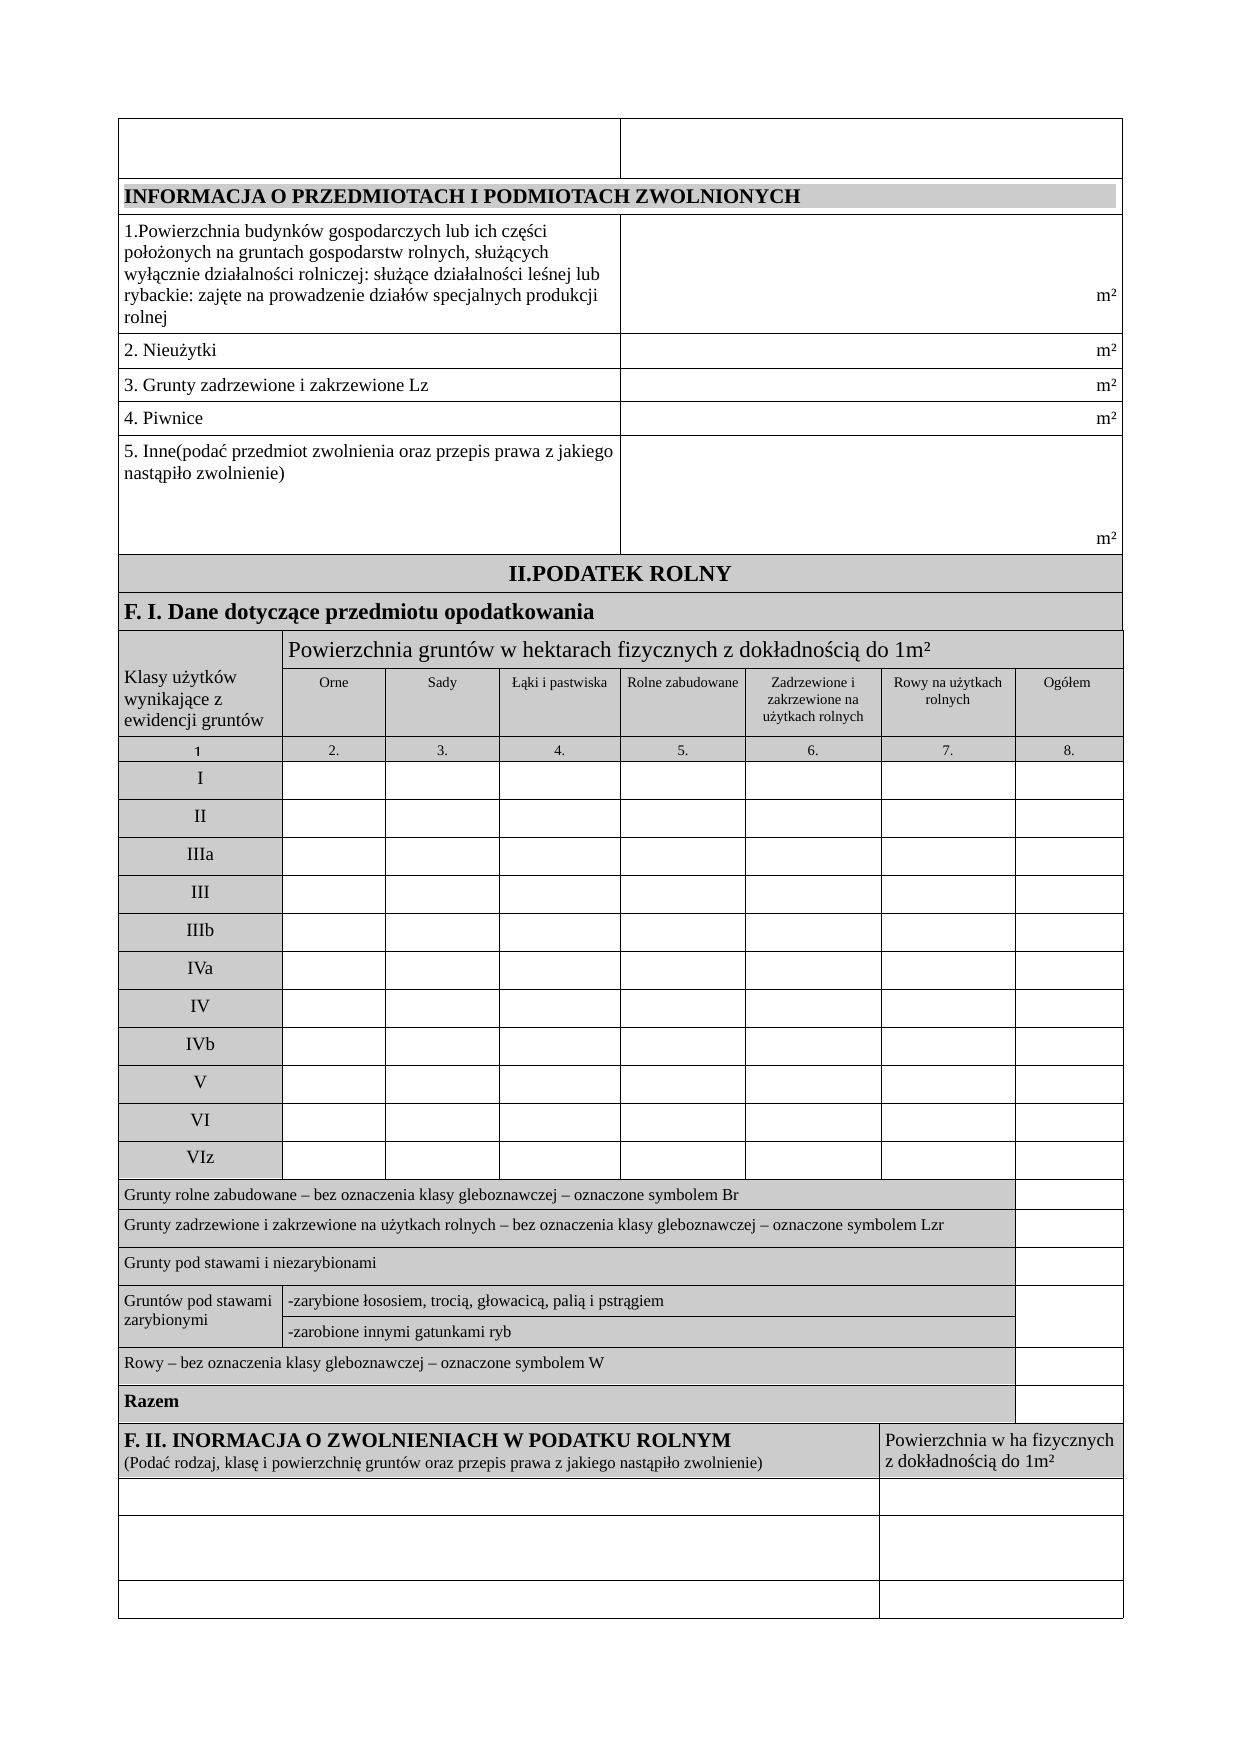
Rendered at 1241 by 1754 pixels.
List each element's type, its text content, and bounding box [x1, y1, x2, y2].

table_cell m² [621, 402, 1122, 434]
table_cell 5. Inne(podać przedmiot zwolnienia oraz przepis prawa z jakiego nastąpiło zwolnienie) [119, 436, 620, 554]
table_cell [746, 1066, 881, 1103]
table_cell [1016, 800, 1123, 837]
table_cell Grunty zadrzewione i zakrzewione na użytkach rolnych – bez oznaczenia klasy gleboznawczej – oznaczone symbolem Lzr [119, 1210, 1015, 1247]
table_cell [386, 1028, 499, 1065]
table_cell VIz [119, 1142, 282, 1178]
table_cell [880, 1581, 1123, 1617]
table_cell [621, 838, 745, 875]
table_cell Sady [386, 669, 499, 736]
table_header F. II. INORMACJA O ZWOLNIENIACH W PODATKU ROLNYM (Podać rodzaj, klasę i powierzchnię gruntów oraz przepis prawa z jakiego nastąpiło zwolnienie) [119, 1424, 879, 1477]
table_cell Zadrzewione i zakrzewione na użytkach rolnych [746, 669, 881, 736]
table_cell 2. Nieużytki [119, 334, 620, 368]
table_cell [882, 1028, 1015, 1065]
table_cell [746, 800, 881, 837]
table_cell [386, 952, 499, 989]
table_cell 8. [1016, 737, 1123, 761]
table_cell m² [621, 334, 1122, 368]
table_cell m² [621, 436, 1122, 554]
table_cell [746, 876, 881, 913]
table_cell 1. [119, 737, 282, 761]
table_cell [283, 1066, 385, 1103]
table_cell [621, 990, 745, 1027]
table_header Klasy użytków wynikające z ewidencji gruntów [119, 631, 282, 736]
table_cell [746, 914, 881, 951]
table_cell [882, 990, 1015, 1027]
table_cell 4. Piwnice [119, 402, 620, 434]
table_cell [283, 762, 385, 799]
table_cell Grunty pod stawami i niezarybionami [119, 1248, 1015, 1285]
table_cell [882, 952, 1015, 989]
table_header F. I. Dane dotyczące przedmiotu opodatkowania [119, 593, 1122, 630]
table_cell [621, 119, 1122, 178]
table_cell 7. [882, 737, 1015, 761]
table_cell [882, 914, 1015, 951]
table_cell IIIa [119, 838, 282, 875]
table_cell [880, 1479, 1123, 1515]
table_cell [119, 119, 620, 178]
table_cell [882, 1142, 1015, 1178]
table_cell [1016, 1210, 1123, 1247]
table_cell [746, 762, 881, 799]
table_cell [283, 1142, 385, 1178]
table_cell [882, 838, 1015, 875]
table_cell [283, 876, 385, 913]
table_cell [386, 800, 499, 837]
table_cell [882, 1104, 1015, 1141]
table_cell [621, 1104, 745, 1141]
table_cell [1016, 762, 1123, 799]
table_header II.PODATEK ROLNY [119, 555, 1122, 592]
table_cell [746, 990, 881, 1027]
table_cell 6. [746, 737, 881, 761]
table_cell [621, 876, 745, 913]
table_cell [386, 1104, 499, 1141]
table_cell 4. [500, 737, 620, 761]
table_cell [1016, 1028, 1123, 1065]
table_cell [746, 838, 881, 875]
table_cell III [119, 876, 282, 913]
table_cell [283, 800, 385, 837]
table_cell [500, 838, 620, 875]
table_cell [882, 1066, 1015, 1103]
table_cell [283, 838, 385, 875]
table_cell [1016, 1104, 1123, 1141]
table_cell [500, 1066, 620, 1103]
table_cell [119, 1516, 879, 1579]
table_cell [882, 800, 1015, 837]
table_cell [1016, 1248, 1123, 1285]
table_cell IIIb [119, 914, 282, 951]
table_cell IVb [119, 1028, 282, 1065]
table_cell [882, 876, 1015, 913]
table_cell [500, 914, 620, 951]
table_cell -zarybione łososiem, trocią, głowacicą, palią i pstrągiem [283, 1286, 1015, 1316]
table_cell [1016, 990, 1123, 1027]
table_cell IV [119, 990, 282, 1027]
table_cell [621, 1142, 745, 1178]
table_cell [386, 914, 499, 951]
table_cell Ogółem [1016, 669, 1123, 736]
table_cell [500, 876, 620, 913]
table_cell Rolne zabudowane [621, 669, 745, 736]
table_cell [386, 762, 499, 799]
table_cell [1016, 952, 1123, 989]
table_cell Razem [119, 1386, 1015, 1422]
table_cell [1016, 1142, 1123, 1178]
table_cell [880, 1516, 1123, 1579]
table_cell [500, 990, 620, 1027]
table_cell [386, 876, 499, 913]
table_cell [621, 914, 745, 951]
table_cell II [119, 800, 282, 837]
table_cell [1016, 1386, 1123, 1422]
table_cell [500, 952, 620, 989]
table_cell [1016, 1066, 1123, 1103]
table_cell I [119, 762, 282, 799]
table_cell [746, 1028, 881, 1065]
table_cell [283, 1028, 385, 1065]
table_cell [621, 952, 745, 989]
table_cell [882, 762, 1015, 799]
table_cell 3. [386, 737, 499, 761]
table_cell Orne [283, 669, 385, 736]
table_header m² [621, 215, 1122, 333]
table_cell [621, 1066, 745, 1103]
table_cell [500, 762, 620, 799]
table_cell [119, 1479, 879, 1515]
table_cell [386, 990, 499, 1027]
table_cell [283, 914, 385, 951]
table_cell IVa [119, 952, 282, 989]
table_cell [283, 990, 385, 1027]
table_cell [1016, 914, 1123, 951]
table_cell [621, 762, 745, 799]
table_cell m² [621, 369, 1122, 401]
table_cell [621, 800, 745, 837]
table_cell [500, 1104, 620, 1141]
table_cell Rowy na użytkach rolnych [882, 669, 1015, 736]
table_cell [283, 1104, 385, 1141]
table_cell Łąki i pastwiska [500, 669, 620, 736]
table_cell Rowy – bez oznaczenia klasy gleboznawczej – oznaczone symbolem W [119, 1348, 1015, 1384]
table_header 1.Powierzchnia budynków gospodarczych lub ich części położonych na gruntach gospodarstw rolnych, służących wyłącznie działalności rolniczej: służące działalności leśnej lub rybackie: zajęte na prowadzenie działów specjalnych produkcji rolnej [119, 215, 620, 333]
table_cell [746, 1142, 881, 1178]
table_cell [386, 1142, 499, 1178]
table_header Powierzchnia gruntów w hektarach fizycznych z dokładnością do 1m² [283, 631, 1123, 668]
table_cell [500, 800, 620, 837]
table_cell [500, 1028, 620, 1065]
table_cell Gruntów pod stawami zarybionymi [119, 1286, 282, 1347]
table_cell [746, 952, 881, 989]
table_cell [621, 1028, 745, 1065]
table_cell VI [119, 1104, 282, 1141]
table_cell [386, 838, 499, 875]
table_cell [1016, 1348, 1123, 1384]
table_cell 2. [283, 737, 385, 761]
table_cell [746, 1104, 881, 1141]
table_cell [1016, 838, 1123, 875]
table_cell [119, 1581, 879, 1617]
table_cell V [119, 1066, 282, 1103]
table_cell [386, 1066, 499, 1103]
table_cell [1016, 1286, 1123, 1347]
table_cell [500, 1142, 620, 1178]
table_header INFORMACJA O PRZEDMIOTACH I PODMIOTACH ZWOLNIONYCH [119, 179, 1122, 213]
table_header Powierzchnia w ha fizycznych z dokładnością do 1m² [880, 1424, 1123, 1477]
table_header [1016, 1180, 1123, 1209]
table_cell 5. [621, 737, 745, 761]
table_cell 3. Grunty zadrzewione i zakrzewione Lz [119, 369, 620, 401]
table_cell [1016, 876, 1123, 913]
table_cell -zarobione innymi gatunkami ryb [283, 1317, 1015, 1347]
table_header Grunty rolne zabudowane – bez oznaczenia klasy gleboznawczej – oznaczone symbolem Br [119, 1180, 1015, 1209]
table_cell [283, 952, 385, 989]
